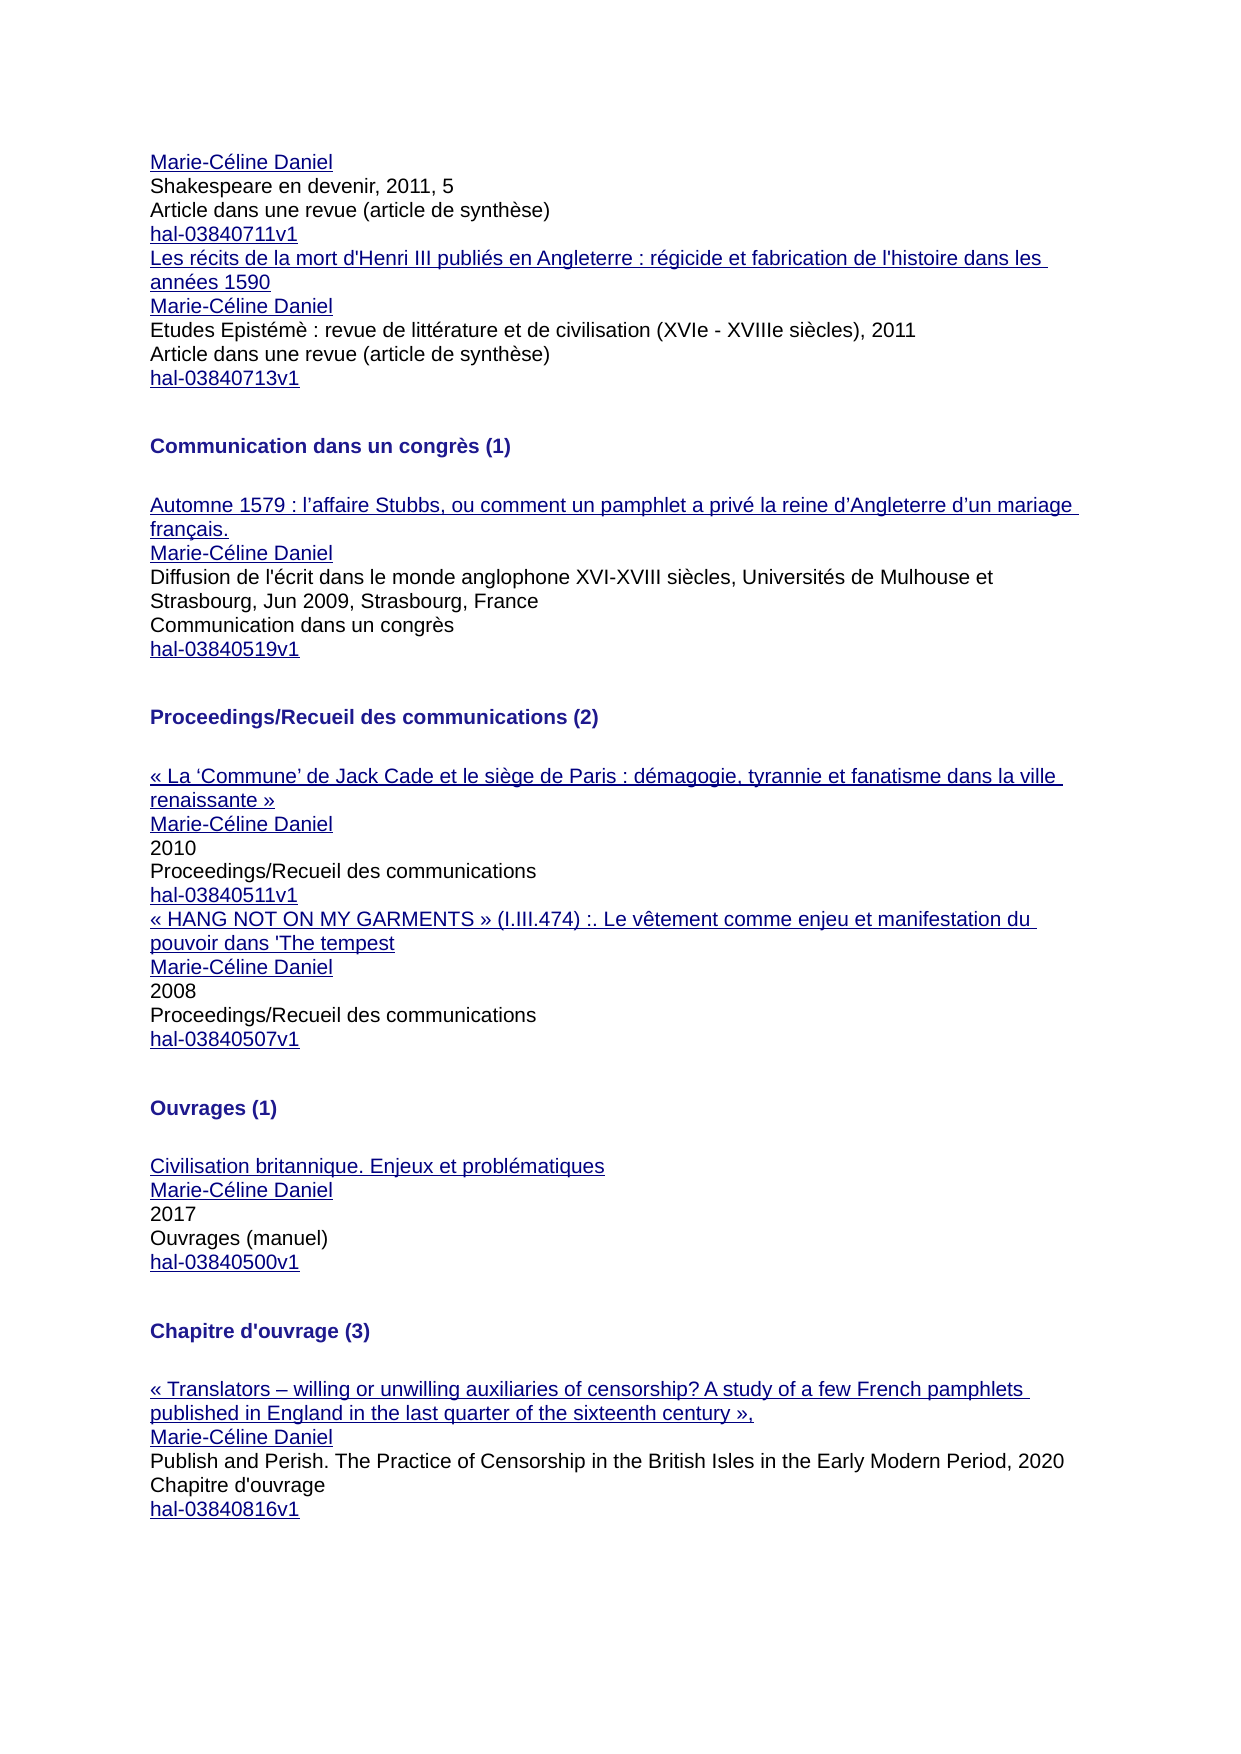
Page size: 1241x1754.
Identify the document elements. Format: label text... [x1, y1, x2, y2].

table_cell « HANG NOT ON MY GARMENTS » (I.III.474) :. Le vêtement comme enjeu et manifestation du pouvoir dans 'The tempest Marie-Céline Daniel 2008 Proceedings/Recueil des communications hal-03840507v1 [150, 907, 1090, 1051]
subtitle Chapitre d'ouvrage (3) [150, 1319, 1090, 1343]
table_header Civilisation britannique. Enjeux et problématiques Marie-Céline Daniel 2017 Ouvrages (manuel) hal-03840500v1 [150, 1154, 1090, 1274]
subtitle Communication dans un congrès (1) [150, 434, 1090, 458]
subtitle Ouvrages (1) [150, 1096, 1090, 1120]
table_header « La ‘Commune’ de Jack Cade et le siège de Paris : démagogie, tyrannie et fanatisme dans la ville renaissante » Marie-Céline Daniel 2010 Proceedings/Recueil des communications hal-03840511v1 [150, 764, 1090, 907]
table_cell Marie-Céline Daniel Shakespeare en devenir, 2011, 5 Article dans une revue (article de synthèse) hal-03840711v1 [150, 150, 1090, 246]
table_header « Translators – willing or unwilling auxiliaries of censorship? A study of a few French pamphlets published in England in the last quarter of the sixteenth century », Marie-Céline Daniel Publish and Perish. The Practice of Censorship in the British Isles in the Early Modern Period, 2020 Chapitre d'ouvrage hal-03840816v1 [150, 1377, 1090, 1521]
subtitle Proceedings/Recueil des communications (2) [150, 705, 1090, 729]
table_cell Les récits de la mort d'Henri III publiés en Angleterre : régicide et fabrication de l'histoire dans les années 1590 Marie-Céline Daniel Etudes Epistémè : revue de littérature et de civilisation (XVIe - XVIIIe siècles), 2011 Article dans une revue (article de synthèse) hal-03840713v1 [150, 246, 1090, 389]
table_header Automne 1579 : l’affaire Stubbs, ou comment un pamphlet a privé la reine d’Angleterre d’un mariage français. Marie-Céline Daniel Diffusion de l'écrit dans le monde anglophone XVI-XVIII siècles, Universités de Mulhouse et Strasbourg, Jun 2009, Strasbourg, France Communication dans un congrès hal-03840519v1 [150, 493, 1090, 660]
